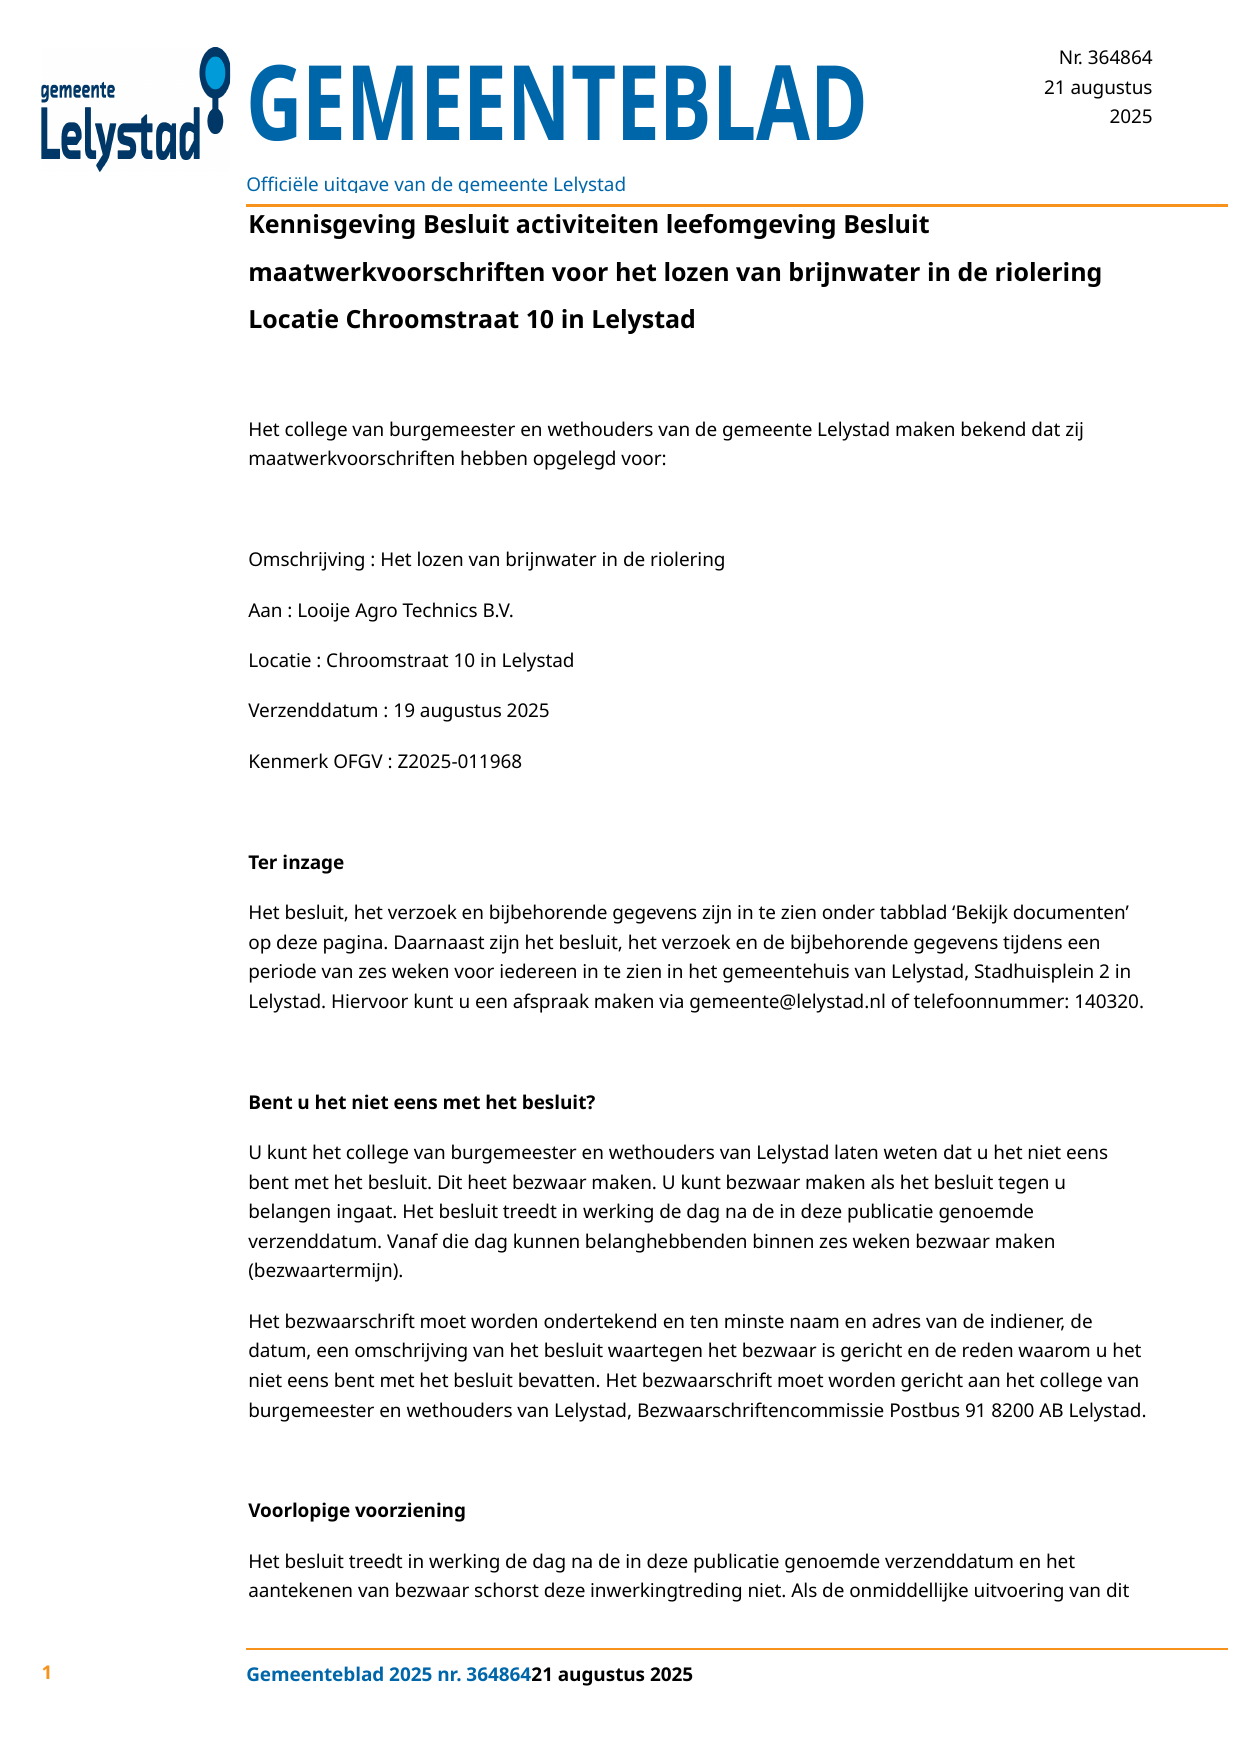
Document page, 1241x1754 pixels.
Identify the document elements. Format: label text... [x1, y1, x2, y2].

text U kunt het college van burgemeester en wethouders van Lelystad laten weten dat u het niet eens bent met het besluit. Dit heet bezwaar maken. U kunt bezwaar maken als het besluit tegen u belangen ingaat. Het besluit treedt in werking de dag na de in deze publicatie genoemde verzenddatum. Vanaf die dag kunnen belanghebbenden binnen zes weken bezwaar maken (bezwaartermijn). [248, 1139, 1152, 1283]
text Verzenddatum : 19 augustus 2025 [248, 698, 1152, 723]
text Kennisgeving Besluit activiteiten leefomgeving Besluit maatwerkvoorschriften voor het lozen van brijnwater in de riolering Locatie Chroomstraat 10 in Lelystad [248, 207, 1152, 336]
text Locatie : Chroomstraat 10 in Lelystad [248, 647, 1152, 673]
text Het college van burgemeester en wethouders van de gemeente Lelystad maken bekend dat zij maatwerkvoorschriften hebben opgelegd voor: [248, 416, 1152, 471]
text Voorlopige voorziening [248, 1498, 1152, 1523]
text Bent u het niet eens met het besluit? [248, 1089, 1152, 1114]
picture [41, 47, 231, 172]
text Aan : Looije Agro Technics B.V. [248, 597, 1152, 622]
text Omschrijving : Het lozen van brijnwater in de riolering [248, 546, 1152, 572]
text Het besluit treedt in werking de dag na de in deze publicatie genoemde verzenddatum en het aantekenen van bezwaar schorst deze inwerkingtreding niet. Als de onmiddellijke uitvoering van dit [248, 1548, 1152, 1603]
text Kenmerk OFGV : Z2025-011968 [248, 748, 1152, 774]
text Het bezwaarschrift moet worden ondertekend en ten minste naam en adres van de indiener, de datum, een omschrijving van het besluit waartegen het bezwaar is gericht en de reden waarom u het niet eens bent met het besluit bevatten. Het bezwaarschrift moet worden gericht aan het college van burgemeester en wethouders van Lelystad, Bezwaarschriftencommissie Postbus 91 8200 AB Lelystad. [248, 1308, 1152, 1422]
text Ter inzage [248, 849, 1152, 874]
text Het besluit, het verzoek en bijbehorende gegevens zijn in te zien onder tabblad ‘Bekijk documenten’ op deze pagina. Daarnaast zijn het besluit, het verzoek en de bijbehorende gegevens tijdens een periode van zes weken voor iedereen in te zien in het gemeentehuis van Lelystad, Stadhuisplein 2 in Lelystad. Hiervoor kunt u een afspraak maken via gemeente@lelystad.nl of telefoonnummer: 140320. [248, 899, 1152, 1014]
